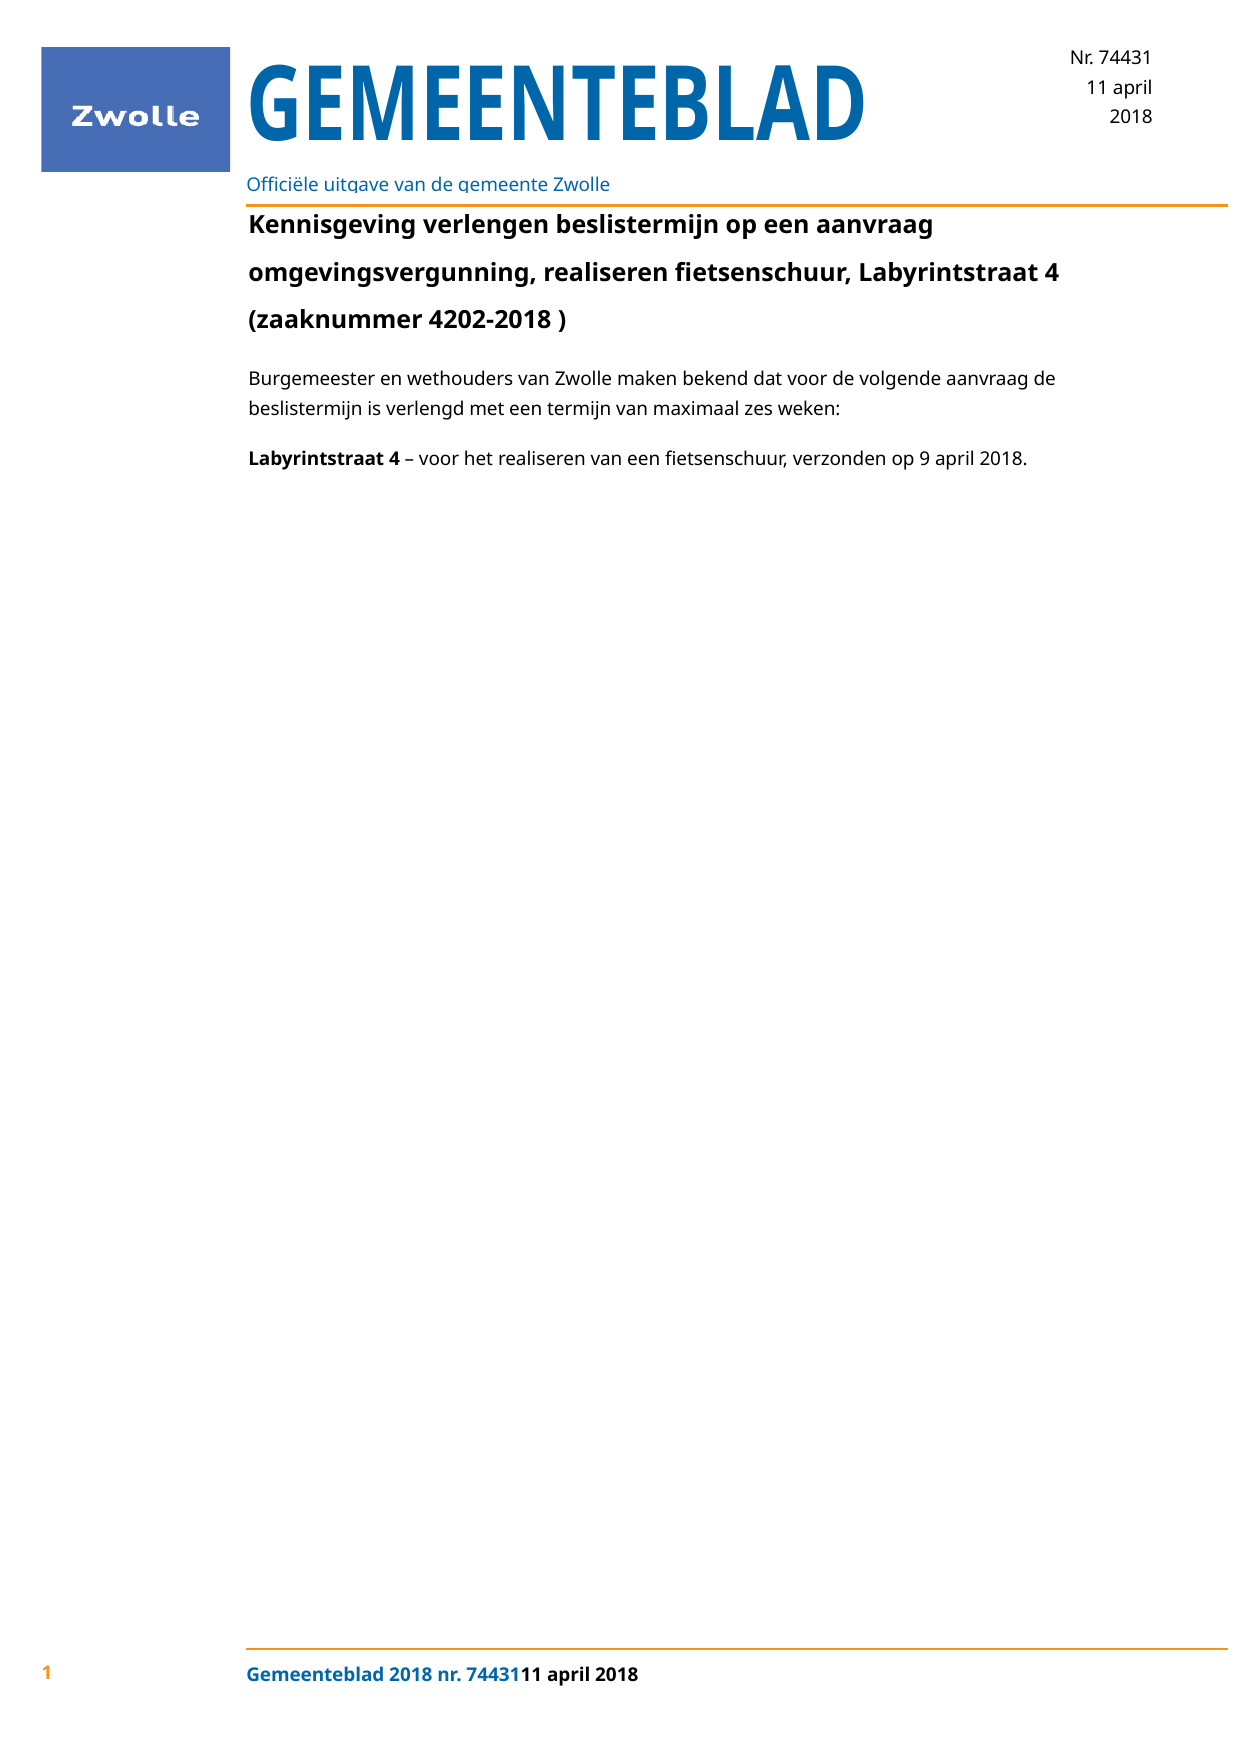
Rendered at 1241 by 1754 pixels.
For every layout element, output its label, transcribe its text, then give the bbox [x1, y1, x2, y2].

text Burgemeester en wethouders van Zwolle maken bekend dat voor de volgende aanvraag de beslistermijn is verlengd met een termijn van maximaal zes weken: [248, 366, 1152, 421]
text Kennisgeving verlengen beslistermijn op een aanvraag omgevingsvergunning, realiseren fietsenschuur, Labyrintstraat 4 (zaaknummer 4202-2018 ) [248, 207, 1152, 336]
text Labyrintstraat 4 – voor het realiseren van een fietsenschuur, verzonden op 9 april 2018. [248, 446, 1152, 471]
picture [41, 47, 231, 172]
